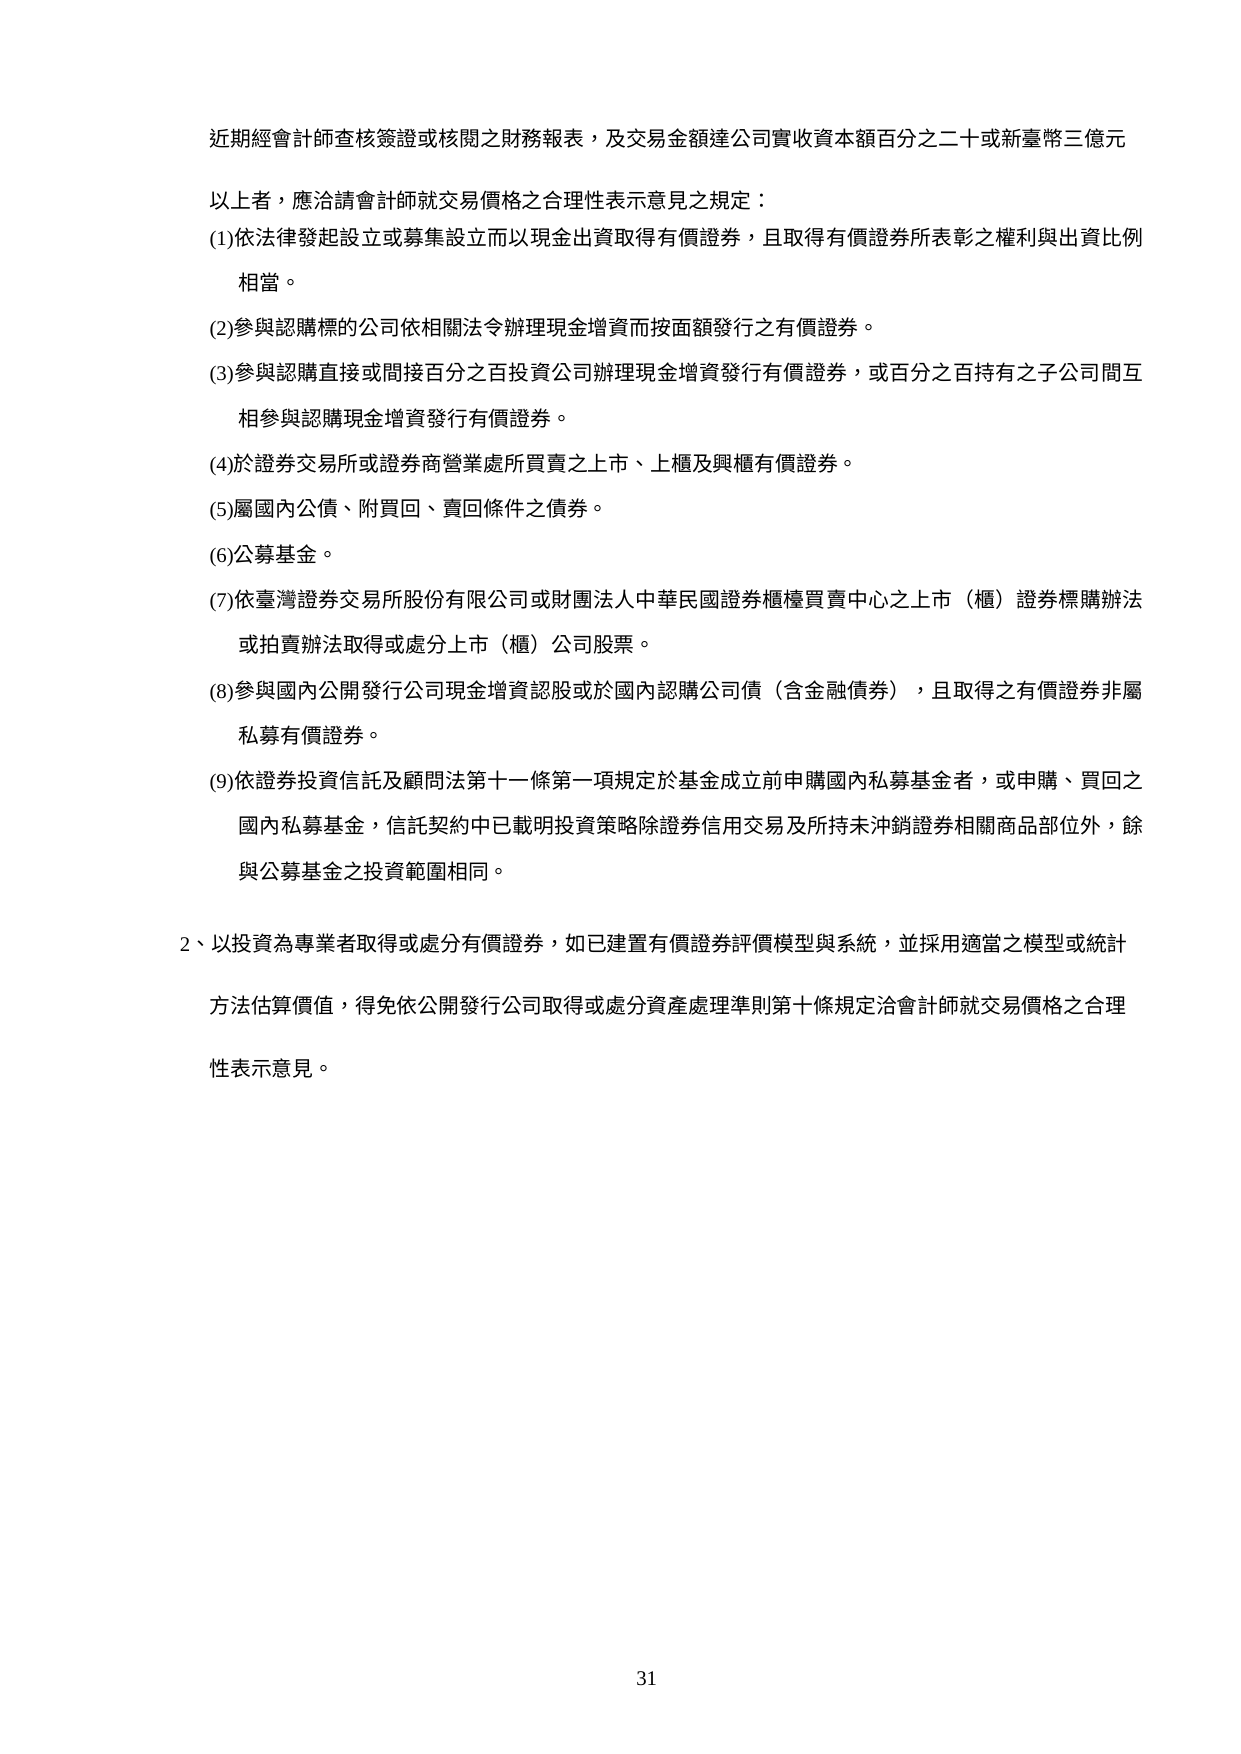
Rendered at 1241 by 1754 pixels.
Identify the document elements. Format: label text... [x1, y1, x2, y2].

text (9)依證券投資信託及顧問法第十一條第一項規定於基金成立前申購國內私募基金者，或申購、買回之國內私募基金，信託契約中已載明投資策略除證券信用交易及所持未沖銷證券相關商品部位外，餘與公募基金之投資範圍相同。 [209, 764, 1144, 885]
text 近期經會計師查核簽證或核閱之財務報表，及交易金額達公司實收資本額百分之二十或新臺幣三億元以上者，應洽請會計師就交易價格之合理性表示意見之規定： [179, 96, 1144, 221]
text (6)公募基金。 [209, 538, 1144, 568]
text (2)參與認購標的公司依相關法令辦理現金增資而按面額發行之有價證券。 [209, 311, 1144, 342]
text (4)於證券交易所或證券商營業處所買賣之上市、上櫃及興櫃有價證券。 [209, 447, 1144, 477]
text (8)參與國內公開發行公司現金增資認股或於國內認購公司債（含金融債券），且取得之有價證券非屬私募有價證券。 [209, 674, 1144, 749]
text (5)屬國內公債、附買回、賣回條件之債券。 [209, 493, 1144, 523]
text 2、以投資為專業者取得或處分有價證券，如已建置有價證券評價模型與系統，並採用適當之模型或統計方法估算價值，得免依公開發行公司取得或處分資產處理準則第十條規定洽會計師就交易價格之合理性表示意見。 [179, 900, 1144, 1088]
text (3)參與認購直接或間接百分之百投資公司辦理現金增資發行有價證券，或百分之百持有之子公司間互相參與認購現金增資發行有價證券。 [209, 357, 1144, 432]
text (1)依法律發起設立或募集設立而以現金出資取得有價證券，且取得有價證券所表彰之權利與出資比例相當。 [209, 221, 1144, 296]
text (7)依臺灣證券交易所股份有限公司或財團法人中華民國證券櫃檯買賣中心之上市（櫃）證券標購辦法或拍賣辦法取得或處分上市（櫃）公司股票。 [209, 583, 1144, 659]
